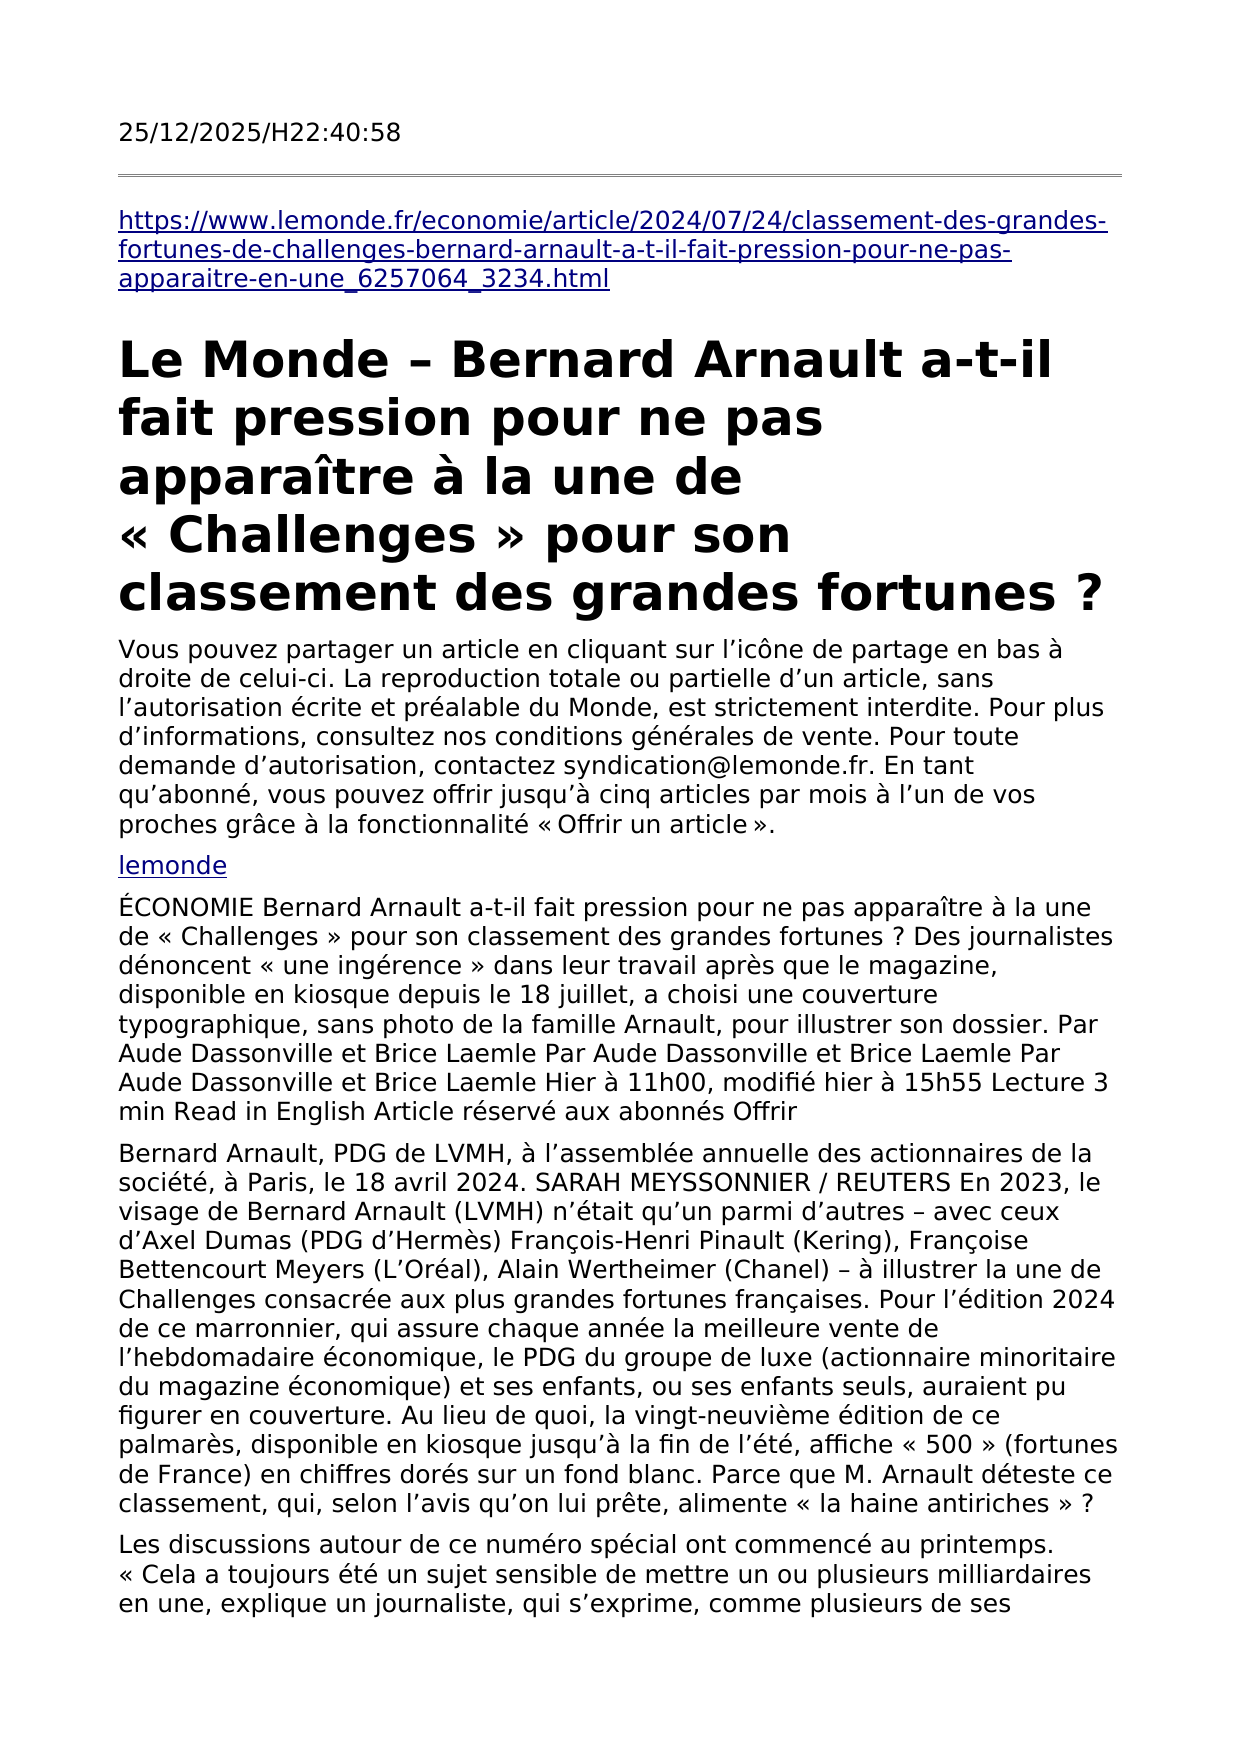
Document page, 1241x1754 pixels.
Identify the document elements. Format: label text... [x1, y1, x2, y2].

text Vous pouvez partager un article en cliquant sur l’icône de partage en bas à droite de celui-ci. La reproduction totale ou partielle d’un article, sans l’autorisation écrite et préalable du Monde, est strictement interdite. Pour plus d’informations, consultez nos conditions générales de vente. Pour toute demande d’autorisation, contactez syndication@lemonde.fr. En tant qu’abonné, vous pouvez offrir jusqu’à cinq articles par mois à l’un de vos proches grâce à la fonctionnalité « Offrir un article ». [118, 635, 1122, 839]
text ÉCONOMIE Bernard Arnault a-t-il fait pression pour ne pas apparaître à la une de « Challenges » pour son classement des grandes fortunes ? Des journalistes dénoncent « une ingérence » dans leur travail après que le magazine, disponible en kiosque depuis le 18 juillet, a choisi une couverture typographique, sans photo de la famille Arnault, pour illustrer son dossier. Par Aude Dassonville et Brice Laemle Par Aude Dassonville et Brice Laemle Par Aude Dassonville et Brice Laemle Hier à 11h00, modifié hier à 15h55 Lecture 3 min Read in English Article réservé aux abonnés Offrir [118, 893, 1122, 1126]
text lemonde [118, 851, 1122, 881]
text 25/12/2025/H22:40:58 [118, 118, 1122, 147]
text Bernard Arnault, PDG de LVMH, à l’assemblée annuelle des actionnaires de la société, à Paris, le 18 avril 2024. SARAH MEYSSONNIER / REUTERS En 2023, le visage de Bernard Arnault (LVMH) n’était qu’un parmi d’autres – avec ceux d’Axel Dumas (PDG d’Hermès) François-Henri Pinault (Kering), Françoise Bettencourt Meyers (L’Oréal), Alain Wertheimer (Chanel) – à illustrer la une de Challenges consacrée aux plus grandes fortunes françaises. Pour l’édition 2024 de ce marronnier, qui assure chaque année la meilleure vente de l’hebdomadaire économique, le PDG du groupe de luxe (actionnaire minoritaire du magazine économique) et ses enfants, ou ses enfants seuls, auraient pu figurer en couverture. Au lieu de quoi, la vingt-neuvième édition de ce palmarès, disponible en kiosque jusqu’à la fin de l’été, affiche « 500 » (fortunes de France) en chiffres dorés sur un fond blanc. Parce que M. Arnault déteste ce classement, qui, selon l’avis qu’on lui prête, alimente « la haine antiriches » ? [118, 1139, 1122, 1518]
text https://www.lemonde.fr/economie/article/2024/07/24/classement-des-grandes-fortunes-de-challenges-bernard-arnault-a-t-il-fait-pression-pour-ne-pas-apparaitre-en-une_6257064_3234.html [118, 206, 1122, 294]
subtitle Le Monde – Bernard Arnault a-t-il fait pression pour ne pas apparaître à la une de « Challenges » pour son classement des grandes fortunes ? [118, 331, 1122, 622]
text Les discussions autour de ce numéro spécial ont commencé au printemps. « Cela a toujours été un sujet sensible de mettre un ou plusieurs milliardaires en une, explique un journaliste, qui s’exprime, comme plusieurs de ses [118, 1531, 1122, 1618]
